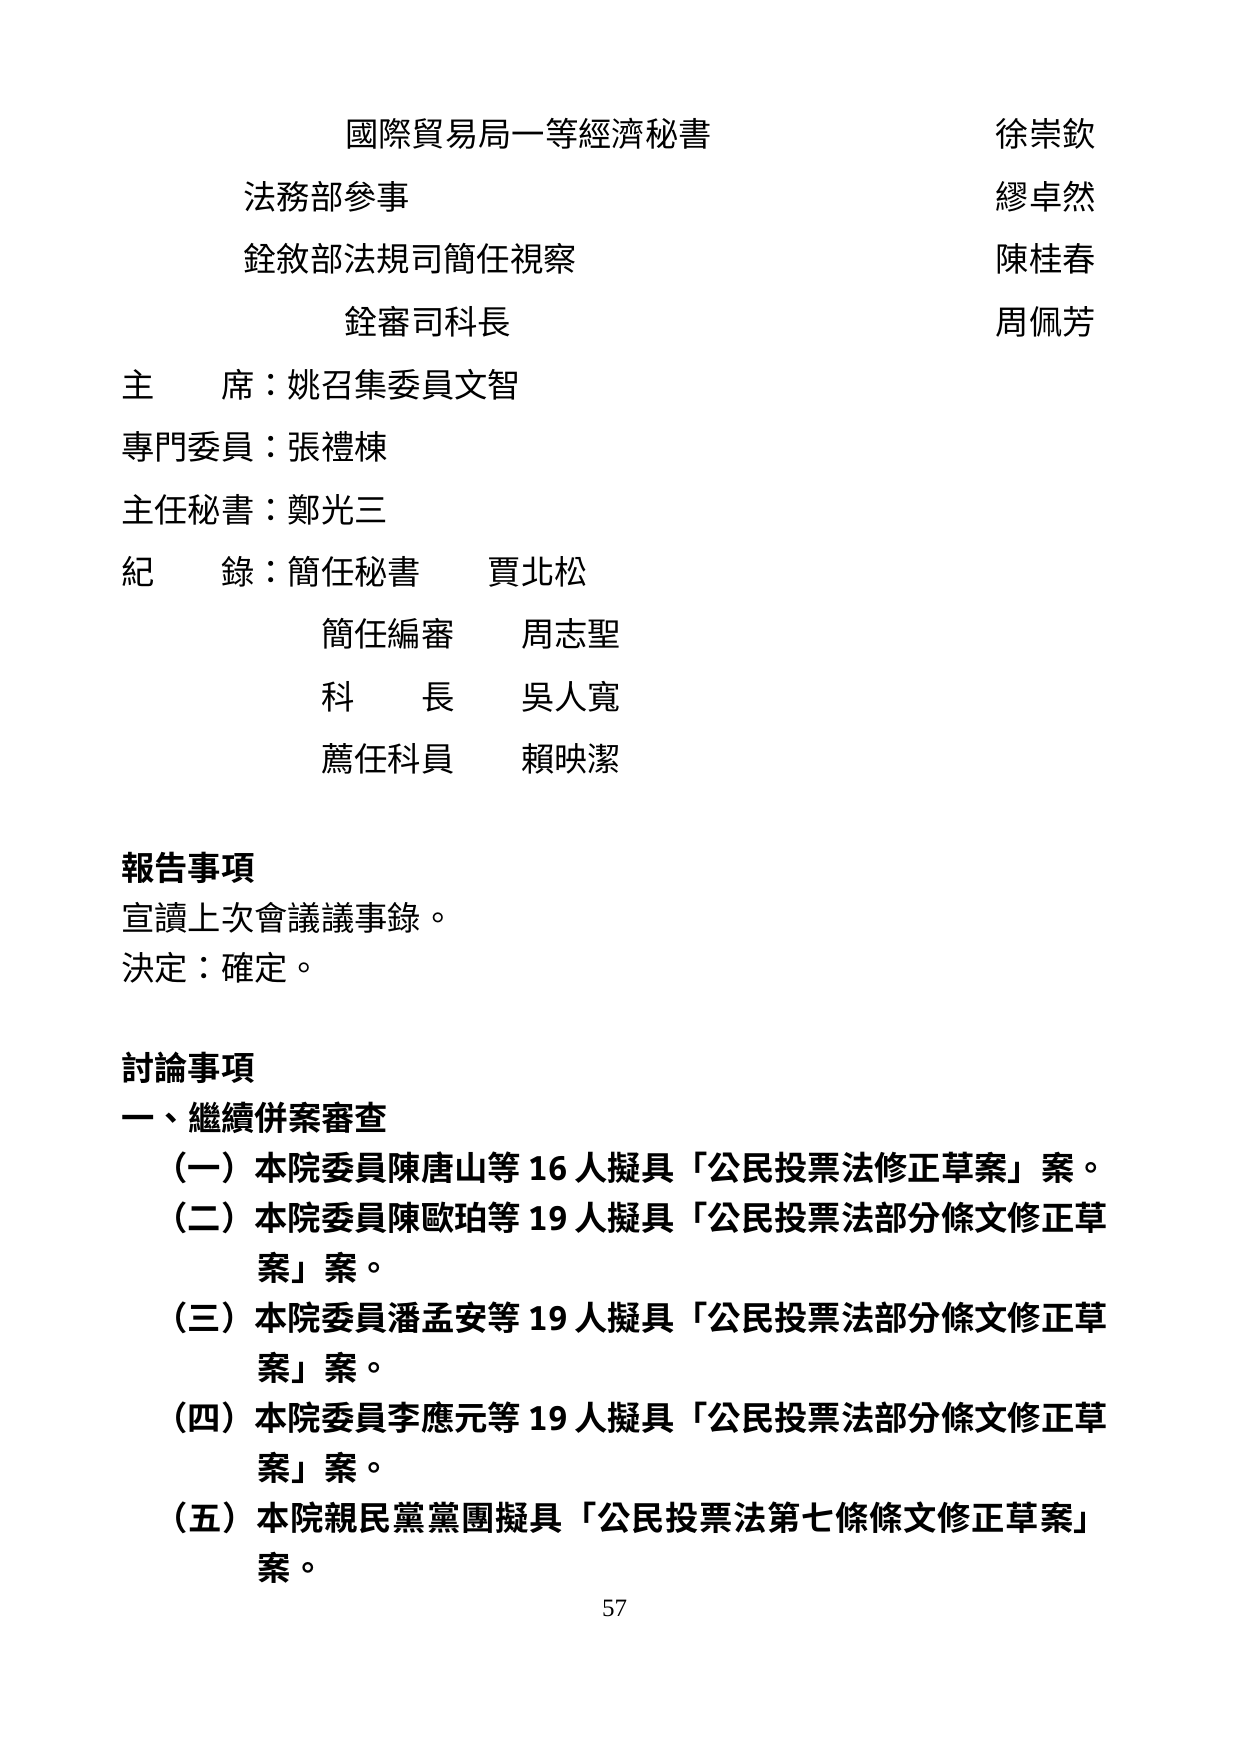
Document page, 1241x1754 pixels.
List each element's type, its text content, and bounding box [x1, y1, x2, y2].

text 報告事項 [121, 841, 1107, 891]
text 銓審司科長 周佩芳 [247, 278, 1107, 341]
text 討論事項 [121, 1041, 1107, 1091]
text 薦任科員 賴映潔 [121, 716, 1107, 778]
text （三）本院委員潘孟安等19人擬具「公民投票法部分條文修正草案」案。 [154, 1291, 1108, 1391]
text （一）本院委員陳唐山等16人擬具「公民投票法修正草案」案。 [154, 1141, 1108, 1191]
text 主任秘書：鄭光三 [121, 466, 1219, 528]
text 宣讀上次會議議事錄。 [121, 891, 1107, 941]
text 銓敘部法規司簡任視察 陳桂春 [243, 216, 1107, 278]
text 科 長 吳人寬 [121, 653, 1107, 716]
text （五）本院親民黨黨團擬具「公民投票法第七條條文修正草案」案。 [154, 1491, 1108, 1591]
text 主 席：姚召集委員文智 [121, 341, 1051, 403]
text （四）本院委員李應元等19人擬具「公民投票法部分條文修正草案」案。 [154, 1391, 1108, 1491]
text 專門委員：張禮棟 [121, 403, 1219, 466]
text 法務部參事 繆卓然 [243, 153, 1107, 216]
text 簡任編審 周志聖 [121, 591, 1219, 653]
text 紀 錄：簡任秘書 賈北松 [121, 528, 1219, 591]
text 決定：確定。 [121, 941, 1107, 991]
text （二）本院委員陳歐珀等19人擬具「公民投票法部分條文修正草案」案。 [154, 1191, 1108, 1291]
text 國際貿易局一等經濟秘書 徐崇欽 [247, 91, 1107, 153]
text 一、繼續併案審查 [121, 1091, 1108, 1141]
